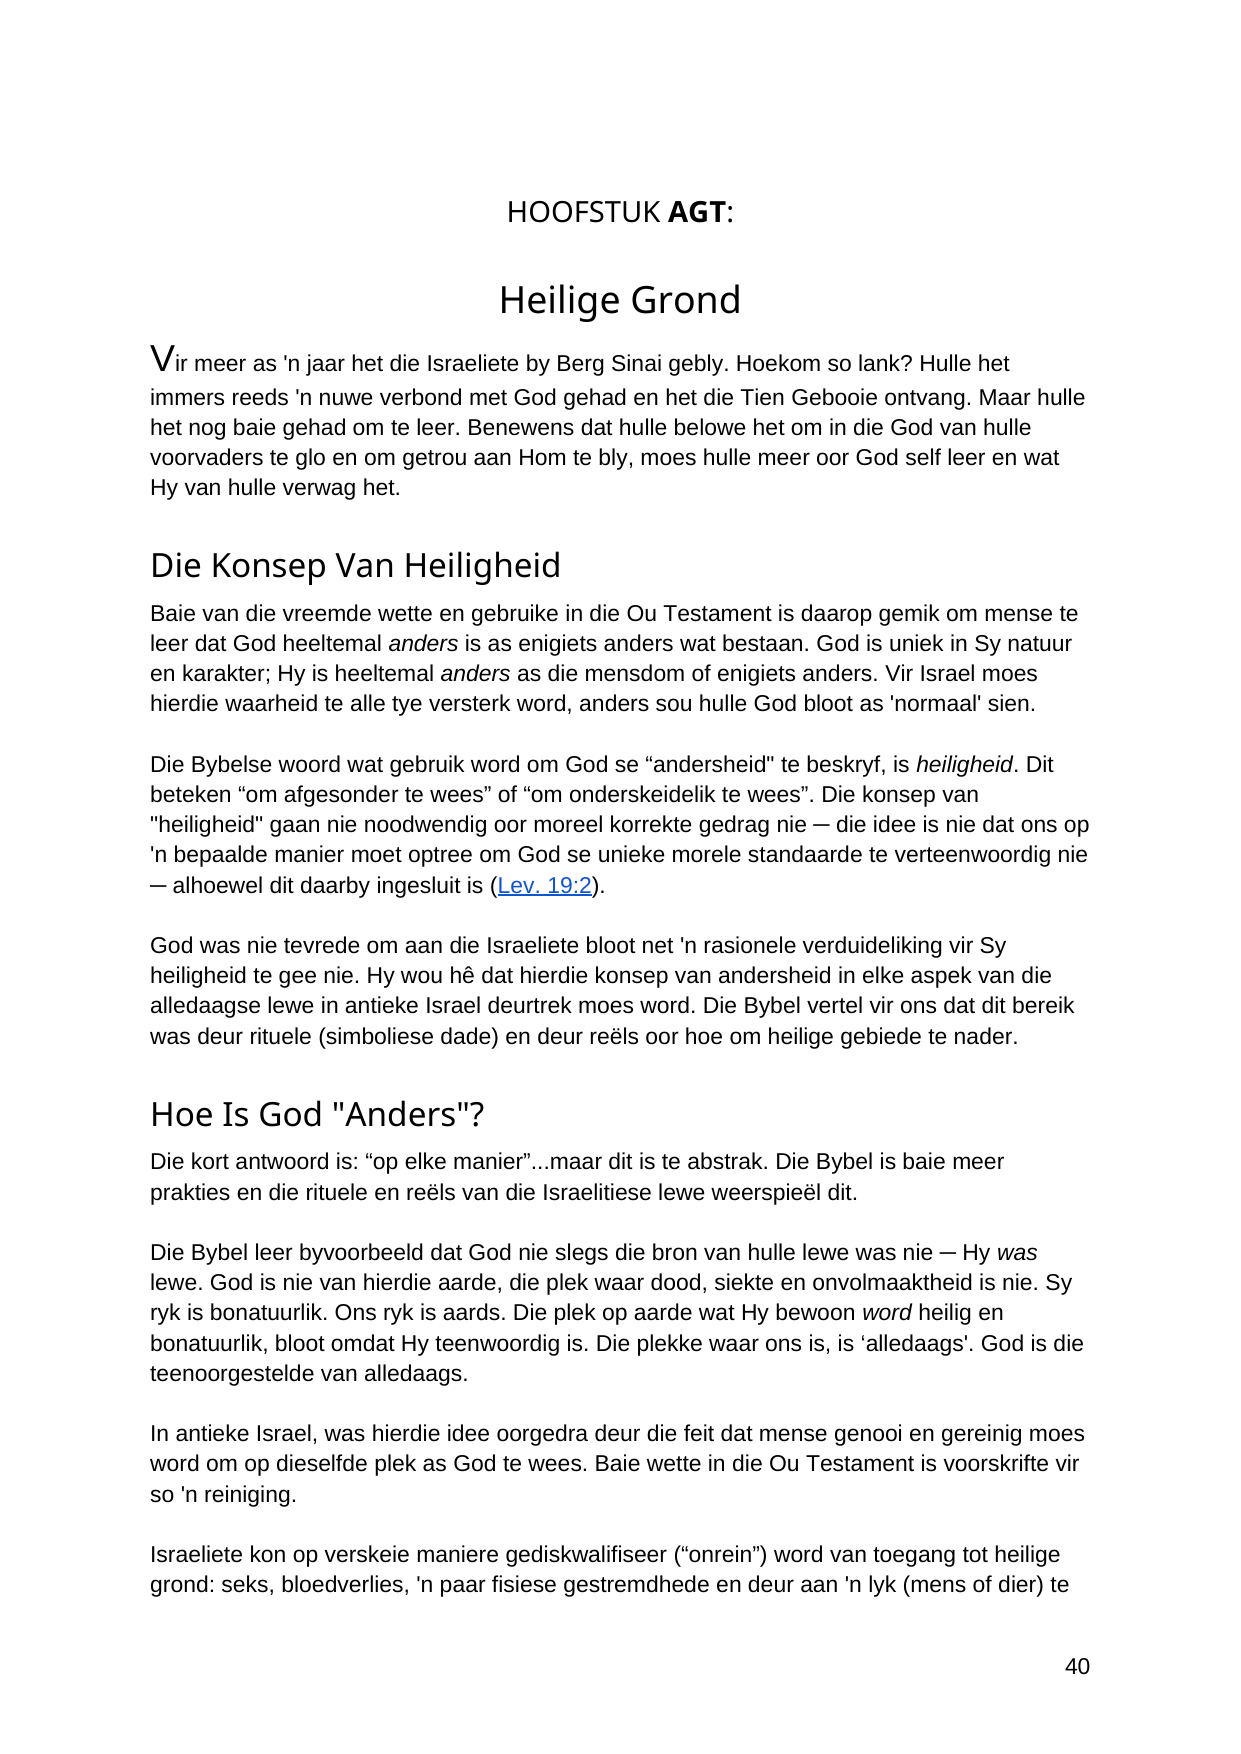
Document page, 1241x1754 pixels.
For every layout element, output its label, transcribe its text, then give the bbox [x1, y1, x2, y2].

text Baie van die vreemde wette en gebruike in die Ou Testament is daarop gemik om mense te leer dat God heeltemal anders is as enigiets anders wat bestaan. God is uniek in Sy natuur en karakter; Hy is heeltemal anders as die mensdom of enigiets anders. Vir Israel moes hierdie waarheid te alle tye versterk word, anders sou hulle God bloot as 'normaal' sien. [150, 600, 1090, 717]
text Die kort antwoord is: “op elke manier”...maar dit is te abstrak. Die Bybel is baie meer prakties en die rituele en reëls van die Israelitiese lewe weerspieël dit. [150, 1148, 1090, 1205]
subtitle Die Konsep Van Heiligheid [150, 542, 1090, 587]
text Die Bybelse woord wat gebruik word om God se “andersheid" te beskryf, is heiligheid. Dit beteken “om afgesonder te wees” of “om onderskeidelik te wees”. Die konsep van "heiligheid" gaan nie noodwendig oor moreel korrekte gedrag nie ─ die idee is nie dat ons op 'n bepaalde manier moet optree om God se unieke morele standaarde te verteenwoordig nie ─ alhoewel dit daarby ingesluit is (Lev. 19:2). [150, 751, 1090, 898]
subtitle HOOFSTUK AGT: [150, 192, 1090, 231]
subtitle Heilige Grond [150, 273, 1090, 324]
text In antieke Israel, was hierdie idee oorgedra deur die feit dat mense genooi en gereinig moes word om op dieselfde plek as God te wees. Baie wette in die Ou Testament is voorskrifte vir so 'n reiniging. [150, 1420, 1090, 1507]
text Israeliete kon op verskeie maniere gediskwalifiseer (“onrein”) word van toegang tot heilige grond: seks, bloedverlies, 'n paar fisiese gestremdhede en deur aan 'n lyk (mens of dier) te [150, 1541, 1090, 1598]
text Die Bybel leer byvoorbeeld dat God nie slegs die bron van hulle lewe was nie ─ Hy was lewe. God is nie van hierdie aarde, die plek waar dood, siekte en onvolmaaktheid is nie. Sy ryk is bonatuurlik. Ons ryk is aards. Die plek op aarde wat Hy bewoon word heilig en bonatuurlik, bloot omdat Hy teenwoordig is. Die plekke waar ons is, is ‘alledaags'. God is die teenoorgestelde van alledaags. [150, 1239, 1090, 1386]
text God was nie tevrede om aan die Israeliete bloot net 'n rasionele verduideliking vir Sy heiligheid te gee nie. Hy wou hê dat hierdie konsep van andersheid in elke aspek van die alledaagse lewe in antieke Israel deurtrek moes word. Die Bybel vertel vir ons dat dit bereik was deur rituele (simboliese dade) en deur reëls oor hoe om heilige gebiede te nader. [150, 932, 1090, 1049]
text Vir meer as 'n jaar het die Israeliete by Berg Sinai gebly. Hoekom so lank? Hulle het immers reeds 'n nuwe verbond met God gehad en het die Tien Gebooie ontvang. Maar hulle het nog baie gehad om te leer. Benewens dat hulle belowe het om in die God van hulle voorvaders te glo en om getrou aan Hom te bly, moes hulle meer oor God self leer en wat Hy van hulle verwag het. [150, 337, 1090, 501]
subtitle Hoe Is God "Anders"? [150, 1090, 1090, 1136]
